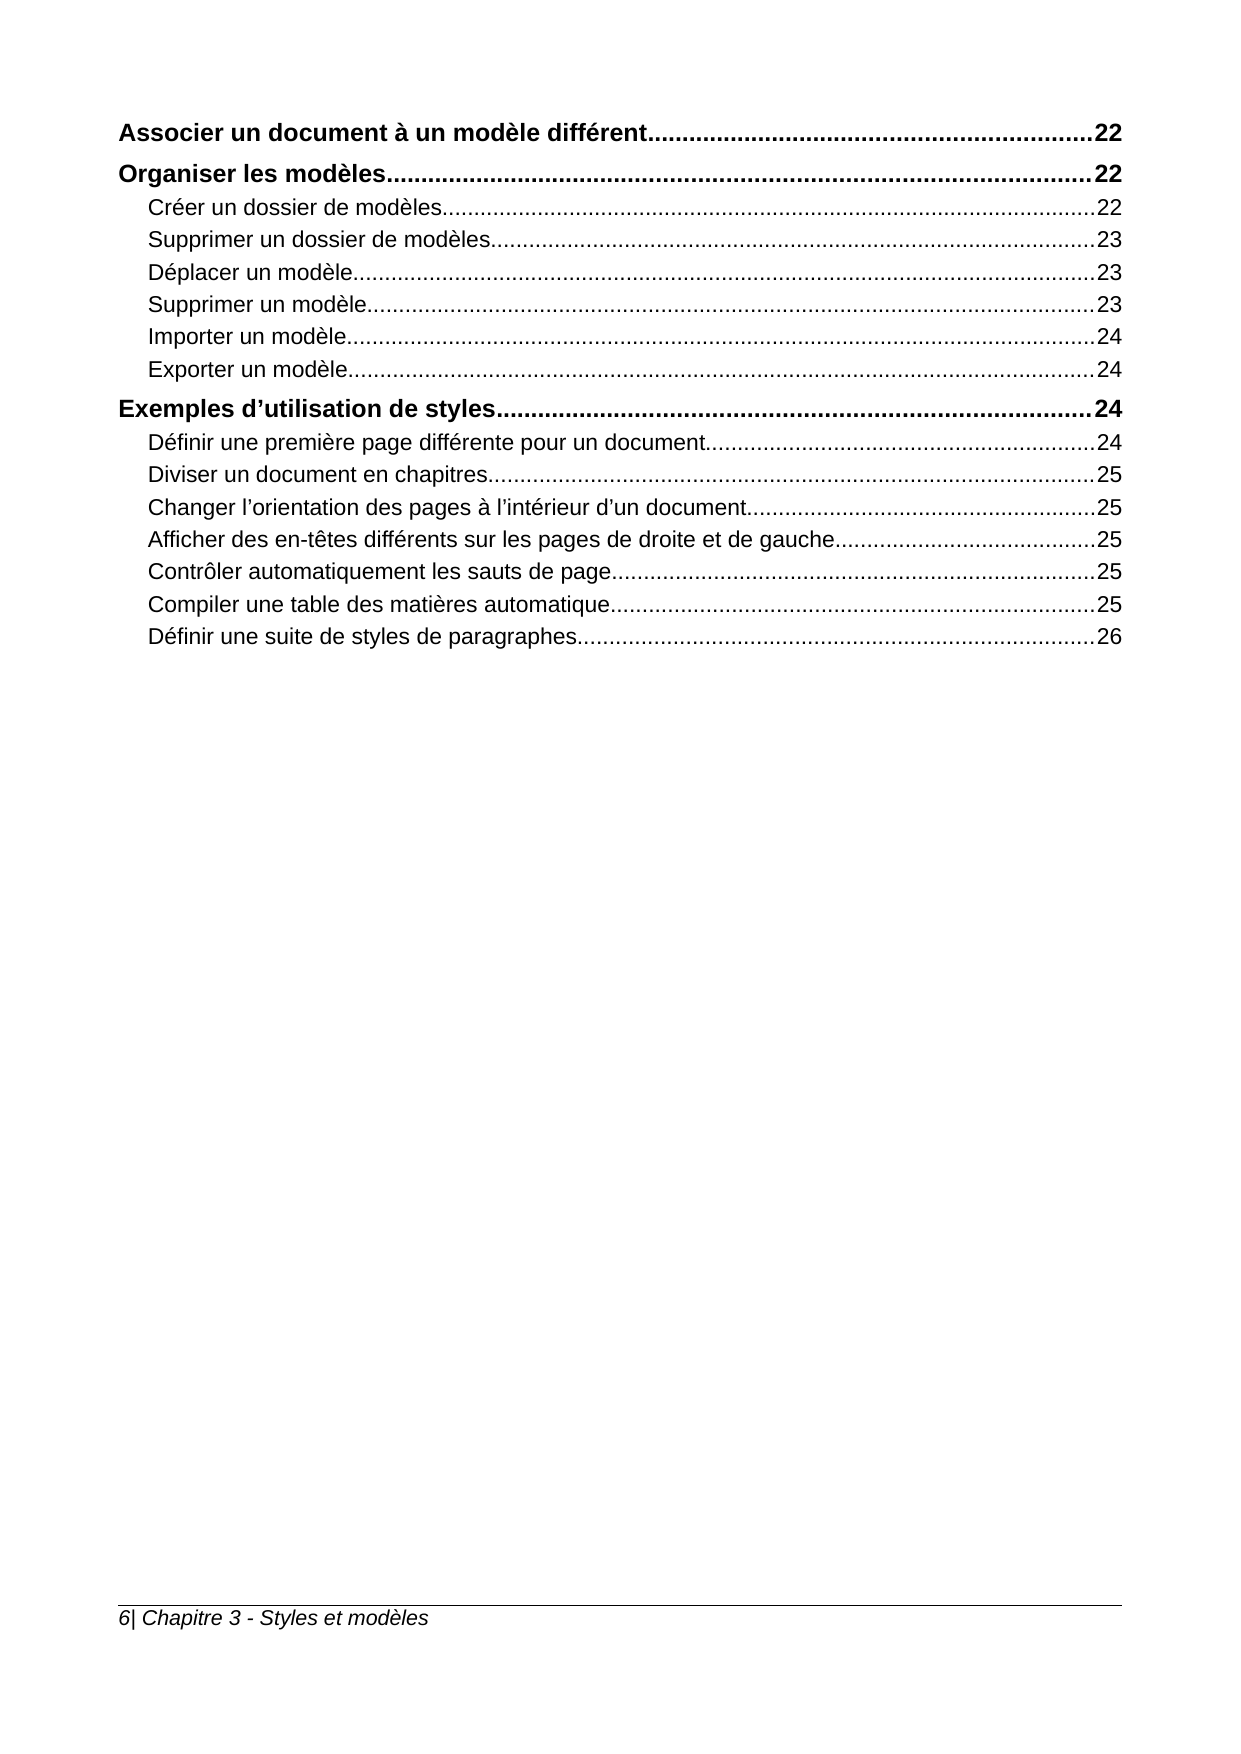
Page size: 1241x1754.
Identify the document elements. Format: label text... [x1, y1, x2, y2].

text Créer un dossier de modèles 22 [148, 194, 1122, 220]
text Exporter un modèle 24 [148, 356, 1122, 382]
text Définir une suite de styles de paragraphes 26 [148, 623, 1122, 649]
text Importer un modèle 24 [148, 323, 1122, 349]
text Afficher des en-têtes différents sur les pages de droite et de gauche 25 [148, 526, 1122, 552]
text Exemples d’utilisation de styles 24 [118, 394, 1122, 423]
text Contrôler automatiquement les sauts de page 25 [148, 558, 1122, 585]
text Compiler une table des matières automatique 25 [148, 591, 1122, 617]
text Diviser un document en chapitres 25 [148, 461, 1122, 487]
text Supprimer un modèle 23 [148, 291, 1122, 317]
text Organiser les modèles 22 [118, 159, 1122, 188]
text Changer l’orientation des pages à l’intérieur d’un document 25 [148, 493, 1122, 520]
text Supprimer un dossier de modèles 23 [148, 226, 1122, 252]
text Associer un document à un modèle différent 22 [118, 118, 1122, 147]
text Déplacer un modèle 23 [148, 258, 1122, 285]
text Définir une première page différente pour un document 24 [148, 429, 1122, 455]
